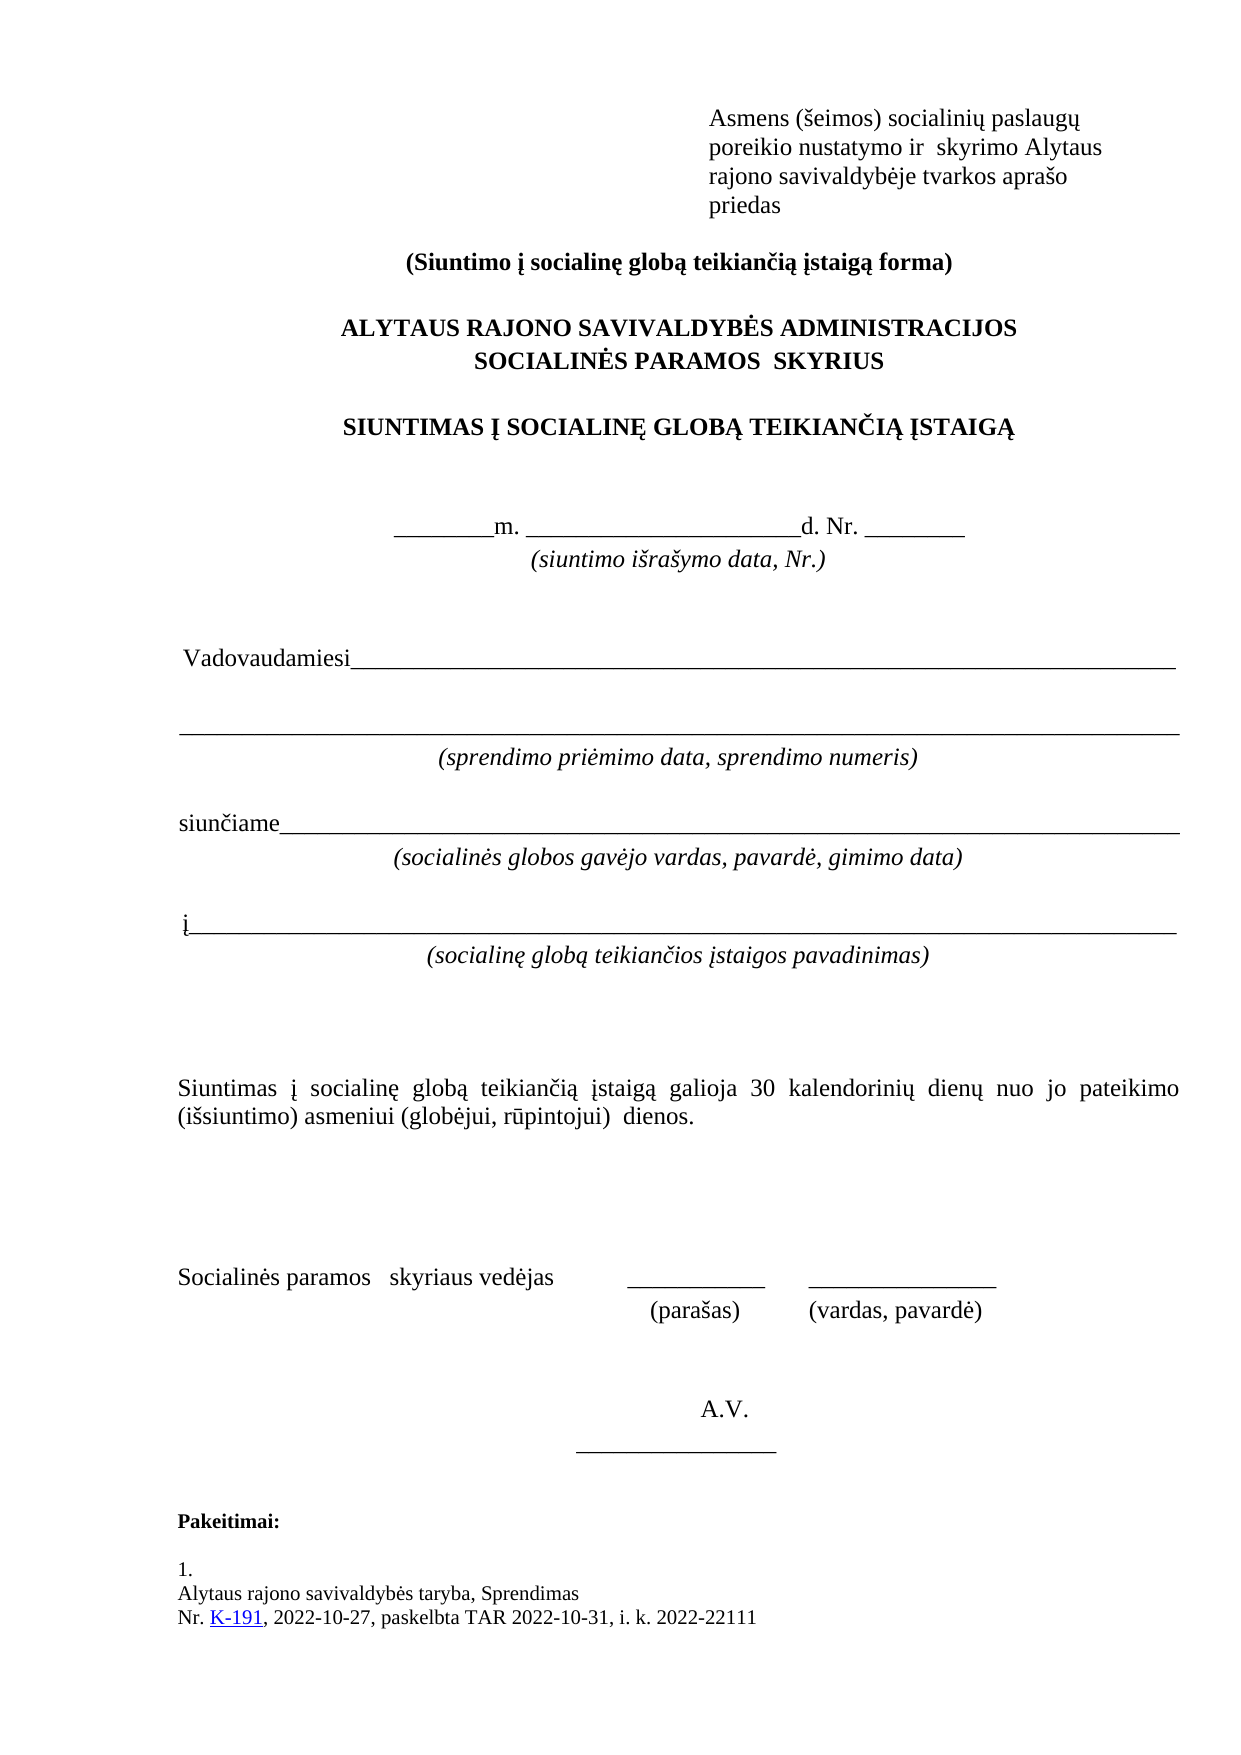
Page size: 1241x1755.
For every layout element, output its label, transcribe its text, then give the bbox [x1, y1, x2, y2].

text (Siuntimo į socialinę globą teikiančią įstaigą forma) [177, 247, 1181, 276]
text Asmens (šeimos) socialinių paslaugų [177, 103, 1181, 132]
text Vadovaudamiesi__________________________________________________________________ [177, 643, 1181, 672]
text ________________ [177, 1427, 1181, 1456]
text priedas [177, 190, 1181, 218]
text ALYTAUS RAJONO SAVIVALDYBĖS ADMINISTRACIJOS [177, 313, 1181, 342]
text poreikio nustatymo ir skyrimo Alytaus [177, 132, 1181, 161]
text (sprendimo priėmimo data, sprendimo numeris) [177, 742, 1181, 771]
text Alytaus rajono savivaldybės taryba, Sprendimas [177, 1581, 1181, 1605]
text į_______________________________________________________________________________ [177, 908, 1181, 936]
text (socialinės globos gavėjo vardas, pavardė, gimimo data) [177, 842, 1181, 870]
text Pakeitimai: [177, 1508, 1181, 1533]
text (socialinę globą teikiančios įstaigos pavadinimas) [177, 941, 1181, 969]
text ________m. ______________________d. Nr. ________ [177, 511, 1181, 540]
text SIUNTIMAS Į SOCIALINĘ GLOBĄ TEIKIANČIĄ ĮSTAIGĄ [177, 412, 1181, 441]
text siunčiame________________________________________________________________________ [177, 808, 1181, 837]
text rajono savivaldybėje tvarkos aprašo [177, 161, 1181, 190]
text Socialinės paramos skyriaus vedėjas ___________ _______________ [177, 1262, 1181, 1291]
text (parašas) (vardas, pavardė) [177, 1295, 1181, 1324]
text A.V. [177, 1394, 1181, 1423]
text (siuntimo išrašymo data, Nr.) [177, 544, 1181, 573]
text SOCIALINĖS PARAMOS SKYRIUS [177, 346, 1181, 375]
text Siuntimas į socialinę globą teikiančią įstaigą galioja 30 kalendorinių dienų nuo jo pateikimo (išsiuntimo) asmeniui (globėjui, rūpintojui) dienos. [177, 1073, 1181, 1130]
text 1. [177, 1557, 1181, 1581]
text Nr. K-191, 2022-10-27, paskelbta TAR 2022-10-31, i. k. 2022-22111 [177, 1605, 1181, 1629]
text ________________________________________________________________________________ [177, 709, 1181, 738]
